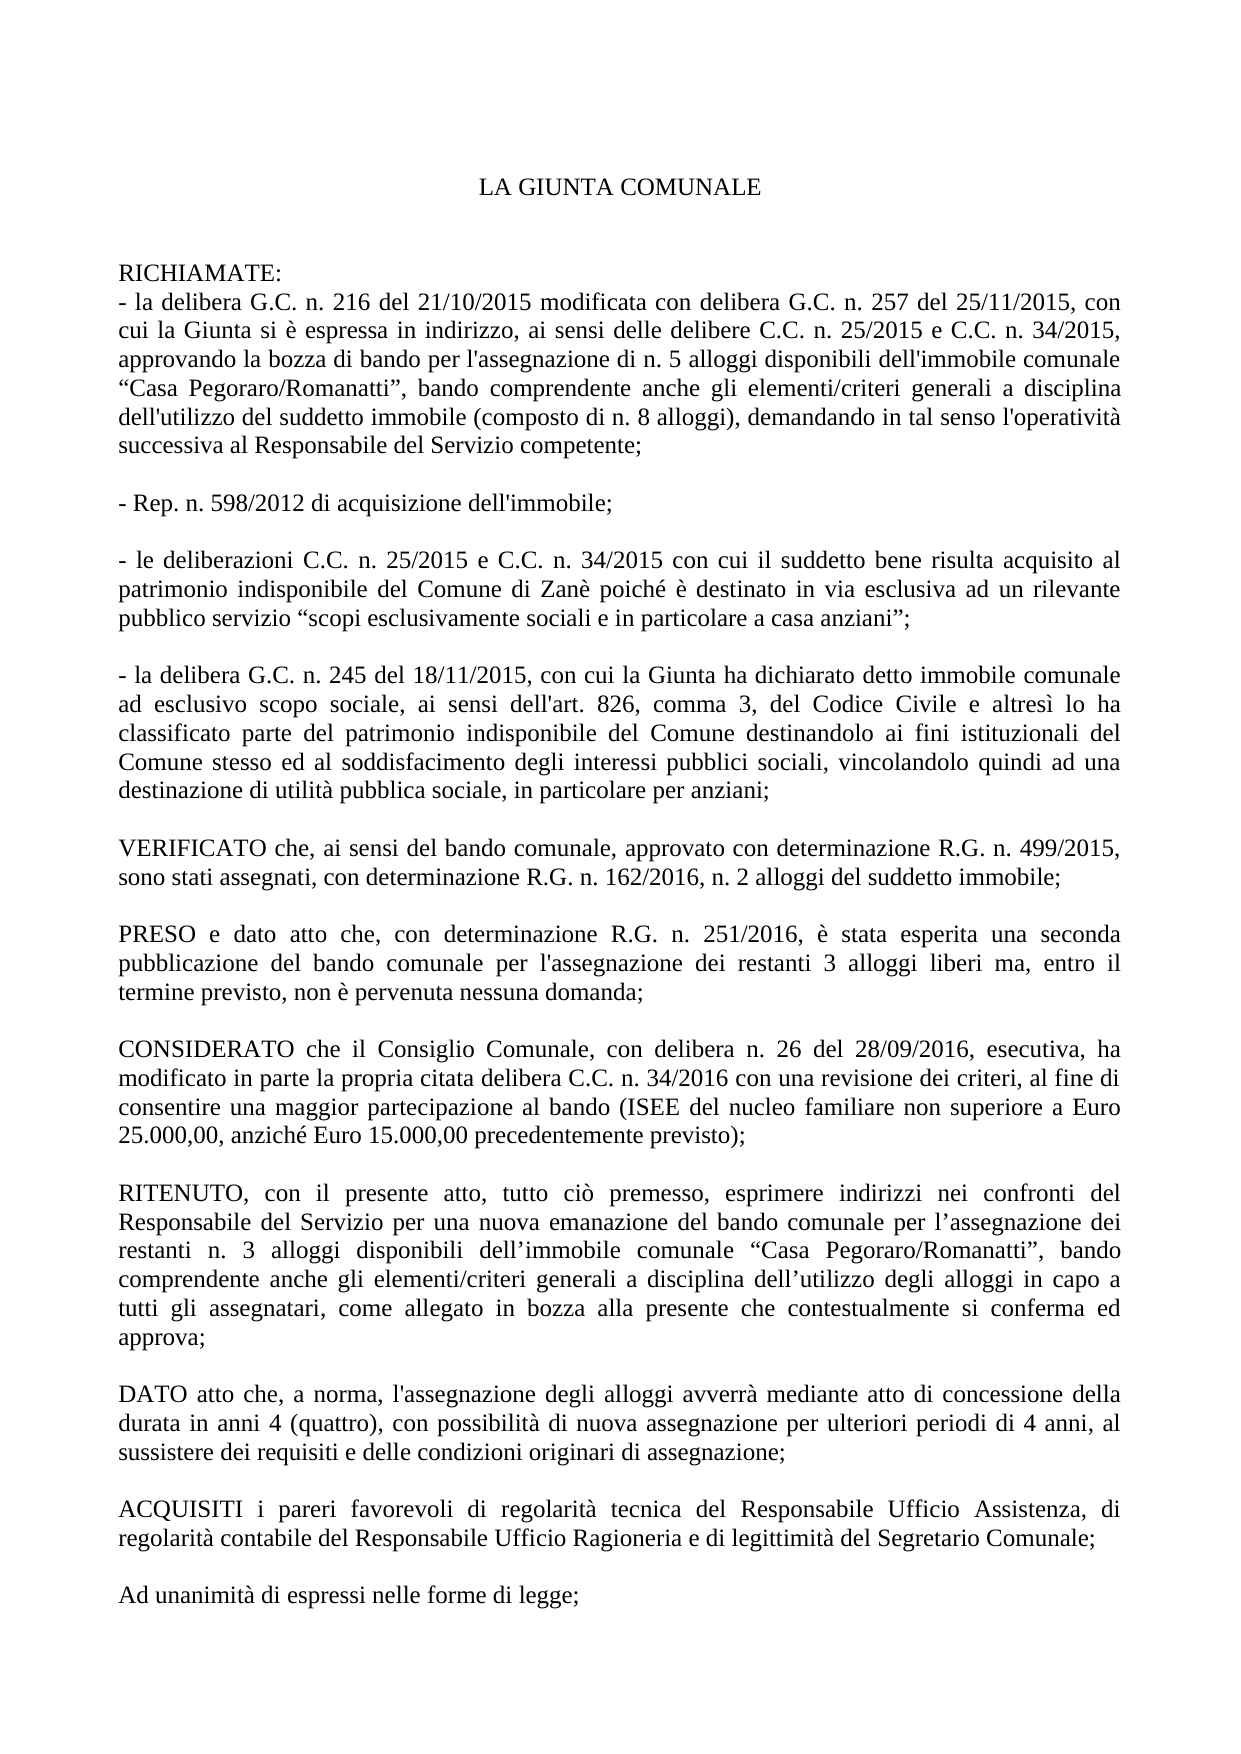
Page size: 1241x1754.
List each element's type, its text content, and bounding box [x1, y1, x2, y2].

text - la delibera G.C. n. 245 del 18/11/2015, con cui la Giunta ha dichiarato detto immobile comunale ad esclusivo scopo sociale, ai sensi dell'art. 826, comma 3, del Codice Civile e altresì lo ha classificato parte del patrimonio indisponibile del Comune destinandolo ai fini istituzionali del Comune stesso ed al soddisfacimento degli interessi pubblici sociali, vincolandolo quindi ad una destinazione di utilità pubblica sociale, in particolare per anziani; [118, 660, 1122, 804]
text Ad unanimità di espressi nelle forme di legge; [118, 1580, 1122, 1609]
text - le deliberazioni C.C. n. 25/2015 e C.C. n. 34/2015 con cui il suddetto bene risulta acquisito al patrimonio indisponibile del Comune di Zanè poiché è destinato in via esclusiva ad un rilevante pubblico servizio “scopi esclusivamente sociali e in particolare a casa anziani”; [118, 545, 1122, 632]
text RICHIAMATE: [118, 258, 1122, 287]
text LA GIUNTA COMUNALE [118, 172, 1122, 200]
text VERIFICATO che, ai sensi del bando comunale, approvato con determinazione R.G. n. 499/2015, sono stati assegnati, con determinazione R.G. n. 162/2016, n. 2 alloggi del suddetto immobile; [118, 833, 1122, 890]
text - la delibera G.C. n. 216 del 21/10/2015 modificata con delibera G.C. n. 257 del 25/11/2015, con cui la Giunta si è espressa in indirizzo, ai sensi delle delibere C.C. n. 25/2015 e C.C. n. 34/2015, approvando la bozza di bando per l'assegnazione di n. 5 alloggi disponibili dell'immobile comunale “Casa Pegoraro/Romanatti”, bando comprendente anche gli elementi/criteri generali a disciplina dell'utilizzo del suddetto immobile (composto di n. 8 alloggi), demandando in tal senso l'operatività successiva al Responsabile del Servizio competente; [118, 287, 1122, 459]
text PRESO e dato atto che, con determinazione R.G. n. 251/2016, è stata esperita una seconda pubblicazione del bando comunale per l'assegnazione dei restanti 3 alloggi liberi ma, entro il termine previsto, non è pervenuta nessuna domanda; [118, 919, 1122, 1005]
text CONSIDERATO che il Consiglio Comunale, con delibera n. 26 del 28/09/2016, esecutiva, ha modificato in parte la propria citata delibera C.C. n. 34/2016 con una revisione dei criteri, al fine di consentire una maggior partecipazione al bando (ISEE del nucleo familiare non superiore a Euro 25.000,00, anziché Euro 15.000,00 precedentemente previsto); [118, 1034, 1122, 1149]
text RITENUTO, con il presente atto, tutto ciò premesso, esprimere indirizzi nei confronti del Responsabile del Servizio per una nuova emanazione del bando comunale per l’assegnazione dei restanti n. 3 alloggi disponibili dell’immobile comunale “Casa Pegoraro/Romanatti”, bando comprendente anche gli elementi/criteri generali a disciplina dell’utilizzo degli alloggi in capo a tutti gli assegnatari, come allegato in bozza alla presente che contestualmente si conferma ed approva; [118, 1178, 1122, 1350]
text - Rep. n. 598/2012 di acquisizione dell'immobile; [118, 488, 1122, 517]
text DATO atto che, a norma, l'assegnazione degli alloggi avverrà mediante atto di concessione della durata in anni 4 (quattro), con possibilità di nuova assegnazione per ulteriori periodi di 4 anni, al sussistere dei requisiti e delle condizioni originari di assegnazione; [118, 1379, 1122, 1465]
text ACQUISITI i pareri favorevoli di regolarità tecnica del Responsabile Ufficio Assistenza, di regolarità contabile del Responsabile Ufficio Ragioneria e di legittimità del Segretario Comunale; [118, 1494, 1122, 1552]
